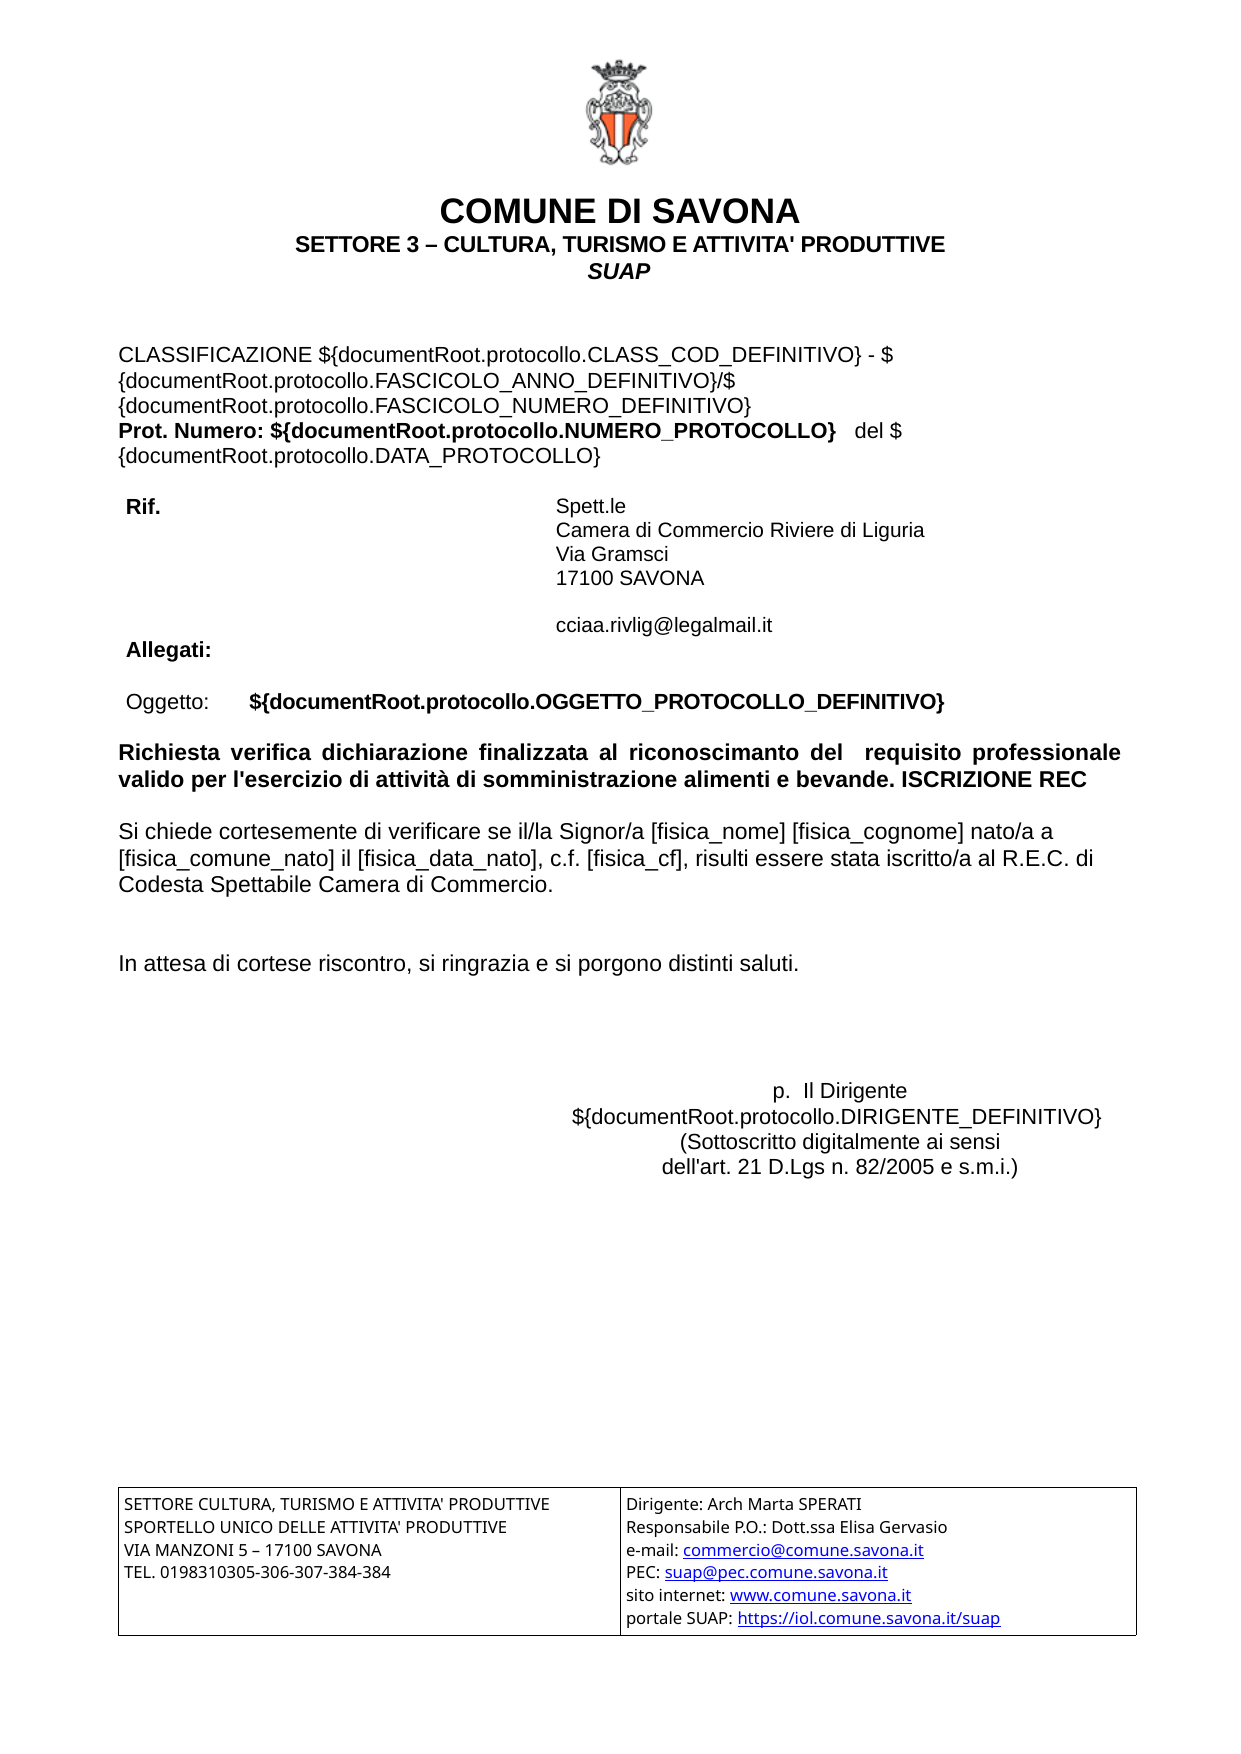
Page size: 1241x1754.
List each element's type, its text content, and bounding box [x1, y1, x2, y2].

table_header Rif. [118, 494, 548, 637]
table_header Spett.le Camera di Commercio Riviere di Liguria Via Gramsci 17100 SAVONA cciaa.rivlig@legalmail.it [548, 494, 1119, 637]
text Prot. Numero: ${documentRoot.protocollo.NUMERO_PROTOCOLLO} del ${documentRoot.protocollo.DATA_PROTOCOLLO} [118, 418, 1122, 468]
table_cell [548, 637, 1119, 664]
text Si chiede cortesemente di verificare se il/la Signor/a [fisica_nome] [fisica_cognome] nato/a a [fisica_comune_nato] il [fisica_data_nato], c.f. [fisica_cf], risulti essere stata iscritto/a al R.E.C. di Codesta Spettabile Camera di Commercio. [118, 818, 1122, 897]
table_cell ${documentRoot.protocollo.DIRIGENTE_DEFINITIVO} (Sottoscritto digitalmente ai sensi dell'art. 21 D.Lgs n. 82/2005 e s.m.i.) [557, 1104, 1123, 1204]
table_header Oggetto: [118, 689, 236, 714]
table_header ${documentRoot.protocollo.OGGETTO_PROTOCOLLO_DEFINITIVO} [236, 689, 1123, 714]
table_header p. Il Dirigente [557, 1078, 1123, 1103]
text CLASSIFICAZIONE ${documentRoot.protocollo.CLASS_COD_DEFINITIVO} - ${documentRoot.protocollo.FASCICOLO_ANNO_DEFINITIVO}/${documentRoot.protocollo.FASCICOLO_NUMERO_DEFINITIVO} [118, 342, 1122, 418]
table_header [118, 1078, 557, 1103]
table_cell [118, 1104, 557, 1204]
text In attesa di cortese riscontro, si ringrazia e si porgono distinti saluti. [118, 950, 1122, 976]
table_cell Allegati: [118, 637, 548, 664]
text Richiesta verifica dichiarazione finalizzata al riconoscimanto del requisito professionale valido per l'esercizio di attività di somministrazione alimenti e bevande. ISCRIZIONE REC [118, 739, 1122, 792]
picture [507, 54, 733, 182]
